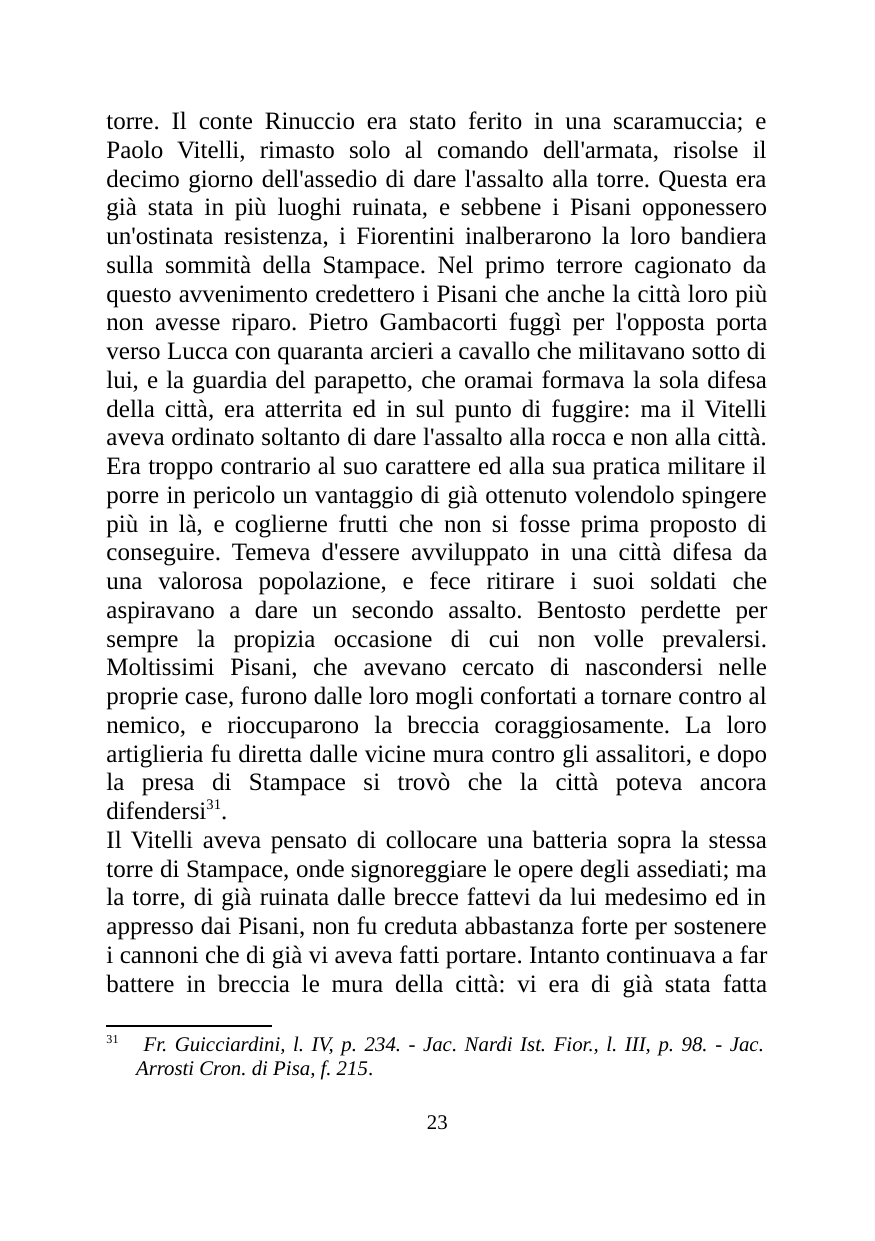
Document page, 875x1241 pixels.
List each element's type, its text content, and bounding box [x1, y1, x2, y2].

text torre. Il conte Rinuccio era stato ferito in una scaramuccia; e Paolo Vitelli, rimasto solo al comando dell'armata, risolse il decimo giorno dell'assedio di dare l'assalto alla torre. Questa era già stata in più luoghi ruinata, e sebbene i Pisani opponessero un'ostinata resistenza, i Fiorentini inalberarono la loro bandiera sulla sommità della Stampace. Nel primo terrore cagionato da questo avvenimento credettero i Pisani che anche la città loro più non avesse riparo. Pietro Gambacorti fuggì per l'opposta porta verso Lucca con quaranta arcieri a cavallo che militavano sotto di lui, e la guardia del parapetto, che oramai formava la sola difesa della città, era atterrita ed in sul punto di fuggire: ma il Vitelli aveva ordinato soltanto di dare l'assalto alla rocca e non alla città. Era troppo contrario al suo carattere ed alla sua pratica militare il porre in pericolo un vantaggio di già ottenuto volendolo spingere più in là, e coglierne frutti che non si fosse prima proposto di conseguire. Temeva d'essere avviluppato in una città difesa da una valorosa popolazione, e fece ritirare i suoi soldati che aspiravano a dare un secondo assalto. Bentosto perdette per sempre la propizia occasione di cui non volle prevalersi. Moltissimi Pisani, che avevano cercato di nascondersi nelle proprie case, furono dalle loro mogli confortati a tornare contro al nemico, e rioccuparono la breccia coraggiosamente. La loro artiglieria fu diretta dalle vicine mura contro gli assalitori, e dopo la presa di Stampace si trovò che la città poteva ancora difendersi. [106, 106, 768, 825]
text Il Vitelli aveva pensato di collocare una batteria sopra la stessa torre di Stampace, onde signoreggiare le opere degli assediati; ma la torre, di già ruinata dalle brecce fattevi da lui medesimo ed in appresso dai Pisani, non fu creduta abbastanza forte per sostenere i cannoni che di già vi aveva fatti portare. Intanto continuava a far battere in breccia le mura della città: vi era di già stata fatta [106, 825, 768, 997]
text Fr. Guicciardini, l. IV, p. 234. - Jac. Nardi Ist. Fior., l. III, p. 98. - Jac. Arrosti Cron. di Pisa, f. 215. [106, 1032, 768, 1080]
